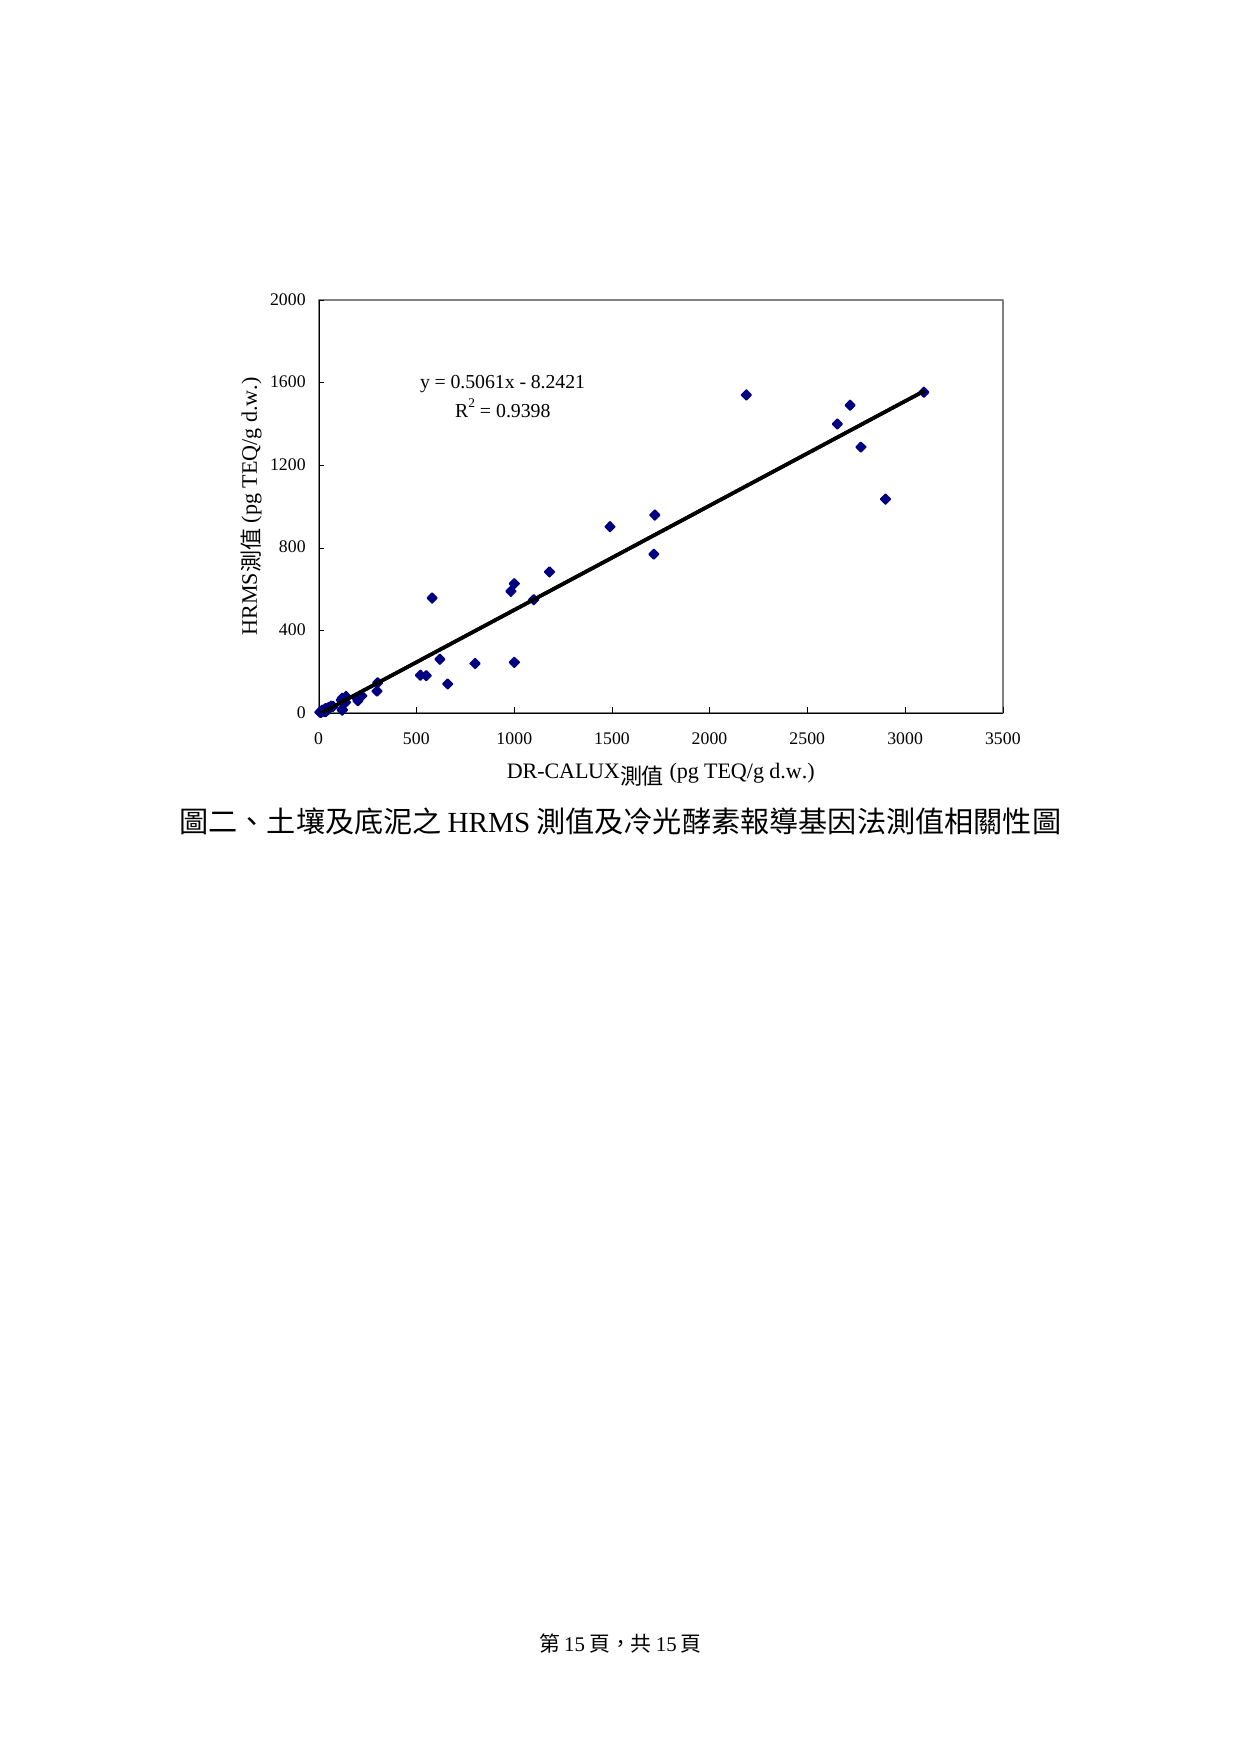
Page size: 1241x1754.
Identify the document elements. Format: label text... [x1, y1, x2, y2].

text 圖二、土壤及底泥之HRMS測值及冷光酵素報導基因法測值相關性圖 [148, 258, 1092, 841]
